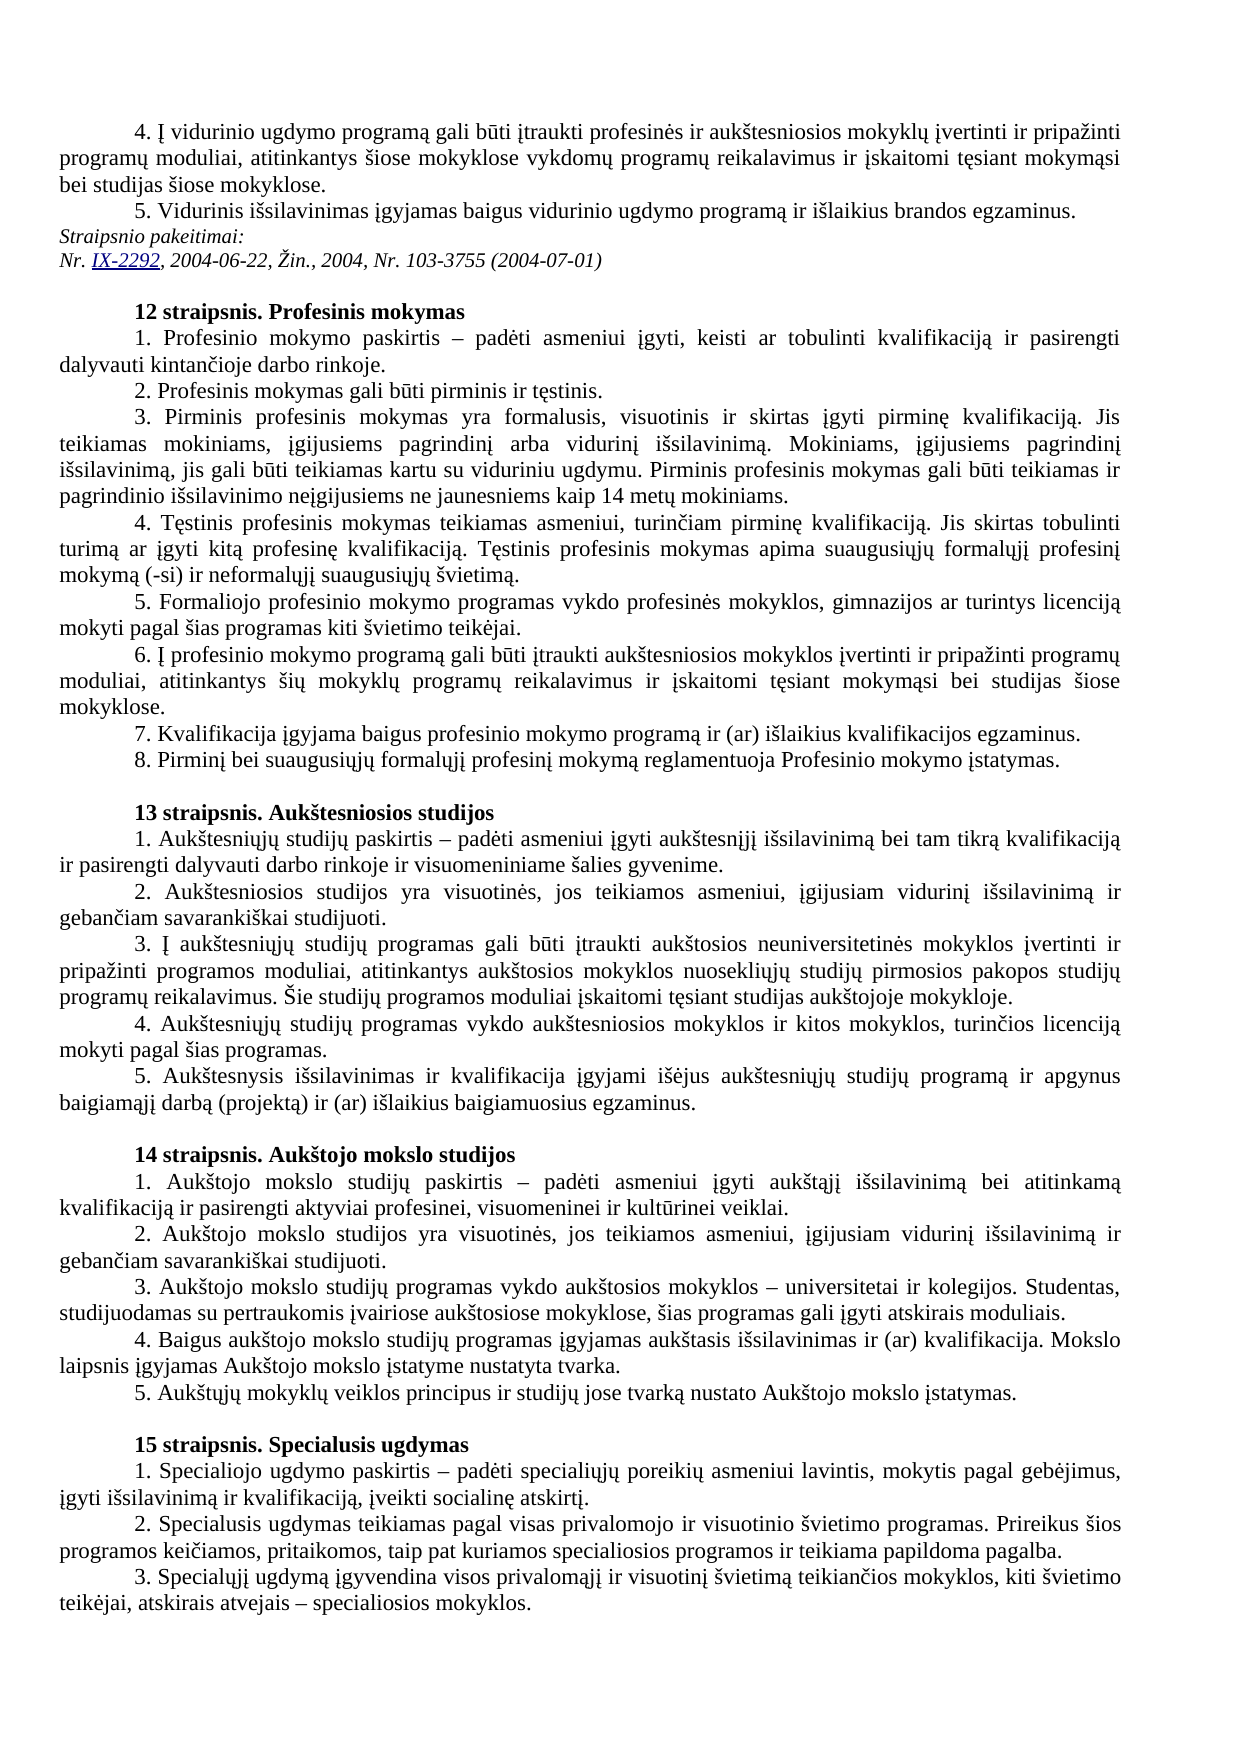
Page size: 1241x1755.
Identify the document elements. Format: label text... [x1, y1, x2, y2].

text 5. Aukštųjų mokyklų veiklos principus ir studijų jose tvarką nustato Aukštojo mokslo įstatymas. [59, 1378, 1122, 1405]
text 1. Specialiojo ugdymo paskirtis – padėti specialiųjų poreikių asmeniui lavintis, mokytis pagal gebėjimus, įgyti išsilavinimą ir kvalifikaciją, įveikti socialinę atskirtį. [59, 1458, 1122, 1510]
text 1. Aukštojo mokslo studijų paskirtis – padėti asmeniui įgyti aukštąjį išsilavinimą bei atitinkamą kvalifikaciją ir pasirengti aktyviai profesinei, visuomeninei ir kultūrinei veiklai. [59, 1168, 1122, 1220]
text 1. Aukštesniųjų studijų paskirtis – padėti asmeniui įgyti aukštesnįjį išsilavinimą bei tam tikrą kvalifikaciją ir pasirengti dalyvauti darbo rinkoje ir visuomeniniame šalies gyvenime. [59, 825, 1122, 878]
text 2. Aukštojo mokslo studijos yra visuotinės, jos teikiamos asmeniui, įgijusiam vidurinį išsilavinimą ir gebančiam savarankiškai studijuoti. [59, 1220, 1122, 1273]
text 4. Baigus aukštojo mokslo studijų programas įgyjamas aukštasis išsilavinimas ir (ar) kvalifikacija. Mokslo laipsnis įgyjamas Aukštojo mokslo įstatyme nustatyta tvarka. [59, 1326, 1122, 1378]
text 2. Specialusis ugdymas teikiamas pagal visas privalomojo ir visuotinio švietimo programas. Prireikus šios programos keičiamos, pritaikomos, taip pat kuriamos specialiosios programos ir teikiama papildoma pagalba. [59, 1510, 1122, 1563]
text 4. Aukštesniųjų studijų programas vykdo aukštesniosios mokyklos ir kitos mokyklos, turinčios licenciją mokyti pagal šias programas. [59, 1009, 1122, 1062]
text 12 straipsnis. Profesinis mokymas [59, 298, 1122, 324]
text 15 straipsnis. Specialusis ugdymas [59, 1431, 1122, 1458]
text 14 straipsnis. Aukštojo mokslo studijos [59, 1141, 1122, 1168]
text 5. Vidurinis išsilavinimas įgyjamas baigus vidurinio ugdymo programą ir išlaikius brandos egzaminus. [59, 197, 1122, 223]
text 3. Į aukštesniųjų studijų programas gali būti įtraukti aukštosios neuniversitetinės mokyklos įvertinti ir pripažinti programos moduliai, atitinkantys aukštosios mokyklos nuosekliųjų studijų pirmosios pakopos studijų programų reikalavimus. Šie studijų programos moduliai įskaitomi tęsiant studijas aukštojoje mokykloje. [59, 931, 1122, 1009]
text 4. Į vidurinio ugdymo programą gali būti įtraukti profesinės ir aukštesniosios mokyklų įvertinti ir pripažinti programų moduliai, atitinkantys šiose mokyklose vykdomų programų reikalavimus ir įskaitomi tęsiant mokymąsi bei studijas šiose mokyklose. [59, 118, 1122, 197]
text 3. Specialųjį ugdymą įgyvendina visos privalomąjį ir visuotinį švietimą teikiančios mokyklos, kiti švietimo teikėjai, atskirais atvejais – specialiosios mokyklos. [59, 1563, 1122, 1616]
text 5. Formaliojo profesinio mokymo programas vykdo profesinės mokyklos, gimnazijos ar turintys licenciją mokyti pagal šias programas kiti švietimo teikėjai. [59, 588, 1122, 641]
text 7. Kvalifikacija įgyjama baigus profesinio mokymo programą ir (ar) išlaikius kvalifikacijos egzaminus. [59, 720, 1122, 746]
text 5. Aukštesnysis išsilavinimas ir kvalifikacija įgyjami išėjus aukštesniųjų studijų programą ir apgynus baigiamąjį darbą (projektą) ir (ar) išlaikius baigiamuosius egzaminus. [59, 1062, 1122, 1115]
text 1. Profesinio mokymo paskirtis – padėti asmeniui įgyti, keisti ar tobulinti kvalifikaciją ir pasirengti dalyvauti kintančioje darbo rinkoje. [59, 324, 1122, 377]
text Straipsnio pakeitimai: [59, 223, 1122, 248]
text 8. Pirminį bei suaugusiųjų formalųjį profesinį mokymą reglamentuoja Profesinio mokymo įstatymas. [59, 746, 1122, 772]
text Nr. IX-2292, 2004-06-22, Žin., 2004, Nr. 103-3755 (2004-07-01) [59, 248, 1122, 272]
text 2. Aukštesniosios studijos yra visuotinės, jos teikiamos asmeniui, įgijusiam vidurinį išsilavinimą ir gebančiam savarankiškai studijuoti. [59, 878, 1122, 931]
text 6. Į profesinio mokymo programą gali būti įtraukti aukštesniosios mokyklos įvertinti ir pripažinti programų moduliai, atitinkantys šių mokyklų programų reikalavimus ir įskaitomi tęsiant mokymąsi bei studijas šiose mokyklose. [59, 641, 1122, 720]
text 4. Tęstinis profesinis mokymas teikiamas asmeniui, turinčiam pirminę kvalifikaciją. Jis skirtas tobulinti turimą ar įgyti kitą profesinę kvalifikaciją. Tęstinis profesinis mokymas apima suaugusiųjų formalųjį profesinį mokymą (-si) ir neformalųjį suaugusiųjų švietimą. [59, 509, 1122, 588]
text 13 straipsnis. Aukštesniosios studijos [59, 799, 1122, 825]
text 3. Pirminis profesinis mokymas yra formalusis, visuotinis ir skirtas įgyti pirminę kvalifikaciją. Jis teikiamas mokiniams, įgijusiems pagrindinį arba vidurinį išsilavinimą. Mokiniams, įgijusiems pagrindinį išsilavinimą, jis gali būti teikiamas kartu su viduriniu ugdymu. Pirminis profesinis mokymas gali būti teikiamas ir pagrindinio išsilavinimo neįgijusiems ne jaunesniems kaip 14 metų mokiniams. [59, 403, 1122, 509]
text 2. Profesinis mokymas gali būti pirminis ir tęstinis. [59, 377, 1122, 403]
text 3. Aukštojo mokslo studijų programas vykdo aukštosios mokyklos – universitetai ir kolegijos. Studentas, studijuodamas su pertraukomis įvairiose aukštosiose mokyklose, šias programas gali įgyti atskirais moduliais. [59, 1273, 1122, 1326]
